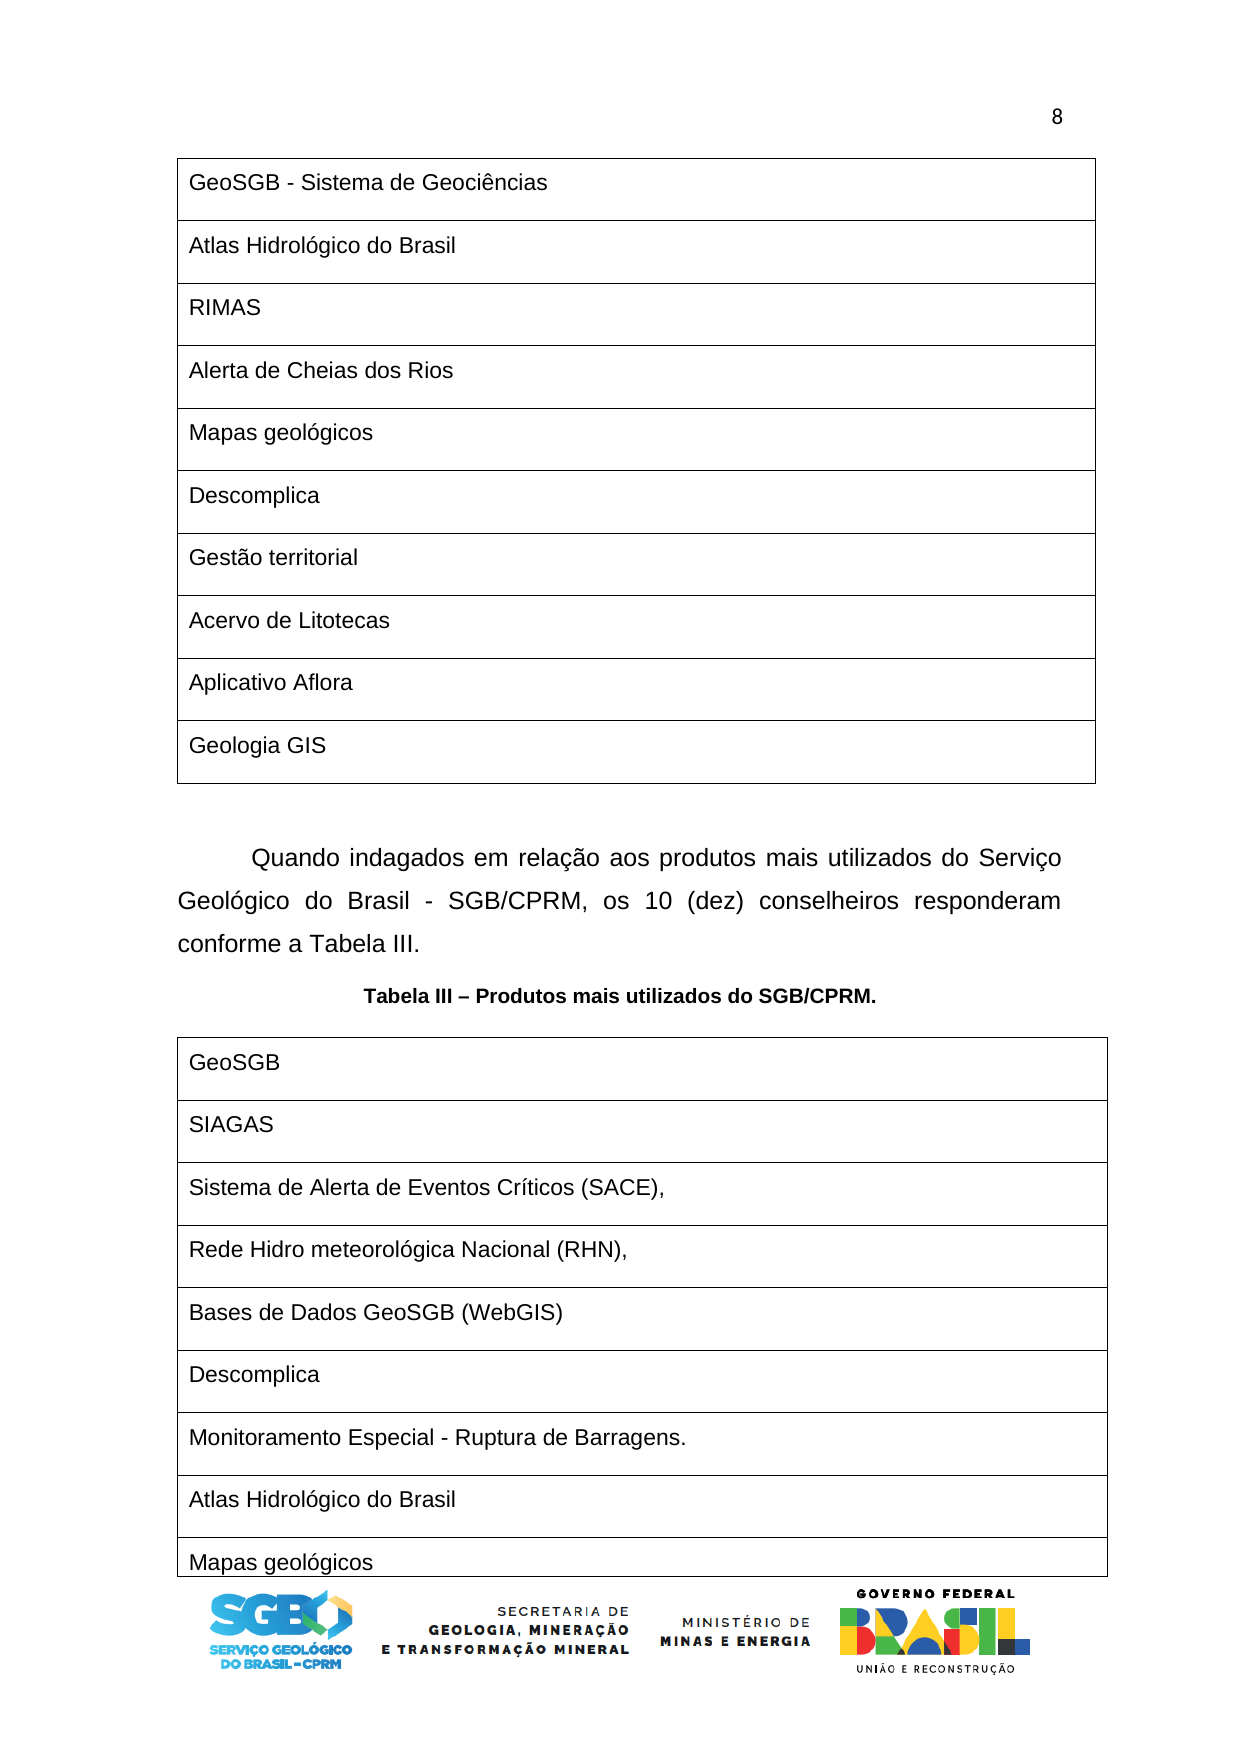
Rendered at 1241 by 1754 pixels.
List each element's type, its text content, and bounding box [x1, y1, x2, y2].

table_cell Atlas Hidrológico do Brasil [178, 1476, 1107, 1537]
table_cell Geologia GIS [178, 721, 1095, 783]
table_cell Alerta de Cheias dos Rios [178, 346, 1095, 408]
table_cell Descomplica [178, 471, 1095, 533]
table_cell RIMAS [178, 284, 1095, 345]
table_cell Sistema de Alerta de Eventos Críticos (SACE), [178, 1163, 1107, 1224]
text Tabela III – Produtos mais utilizados do SGB/CPRM. [177, 984, 1063, 1008]
table_header GeoSGB [178, 1038, 1107, 1099]
table_cell SIAGAS [178, 1101, 1107, 1162]
table_cell Gestão territorial [178, 534, 1095, 595]
text Quando indagados em relação aos produtos mais utilizados do Serviço Geológico do Brasil - SGB/CPRM, os 10 (dez) conselheiros responderam conforme a Tabela III. [177, 842, 1063, 957]
table_cell Mapas geológicos [178, 409, 1095, 470]
table_cell Descomplica [178, 1351, 1107, 1412]
table_cell Aplicativo Aflora [178, 659, 1095, 720]
table_cell Monitoramento Especial - Ruptura de Barragens. [178, 1413, 1107, 1474]
table_cell Mapas geológicos [178, 1538, 1107, 1576]
table_cell Bases de Dados GeoSGB (WebGIS) [178, 1288, 1107, 1349]
table_cell Atlas Hidrológico do Brasil [178, 221, 1095, 283]
table_cell GeoSGB - Sistema de Geociências [178, 159, 1095, 220]
table_cell Acervo de Litotecas [178, 596, 1095, 658]
table_cell Rede Hidro meteorológica Nacional (RHN), [178, 1226, 1107, 1287]
